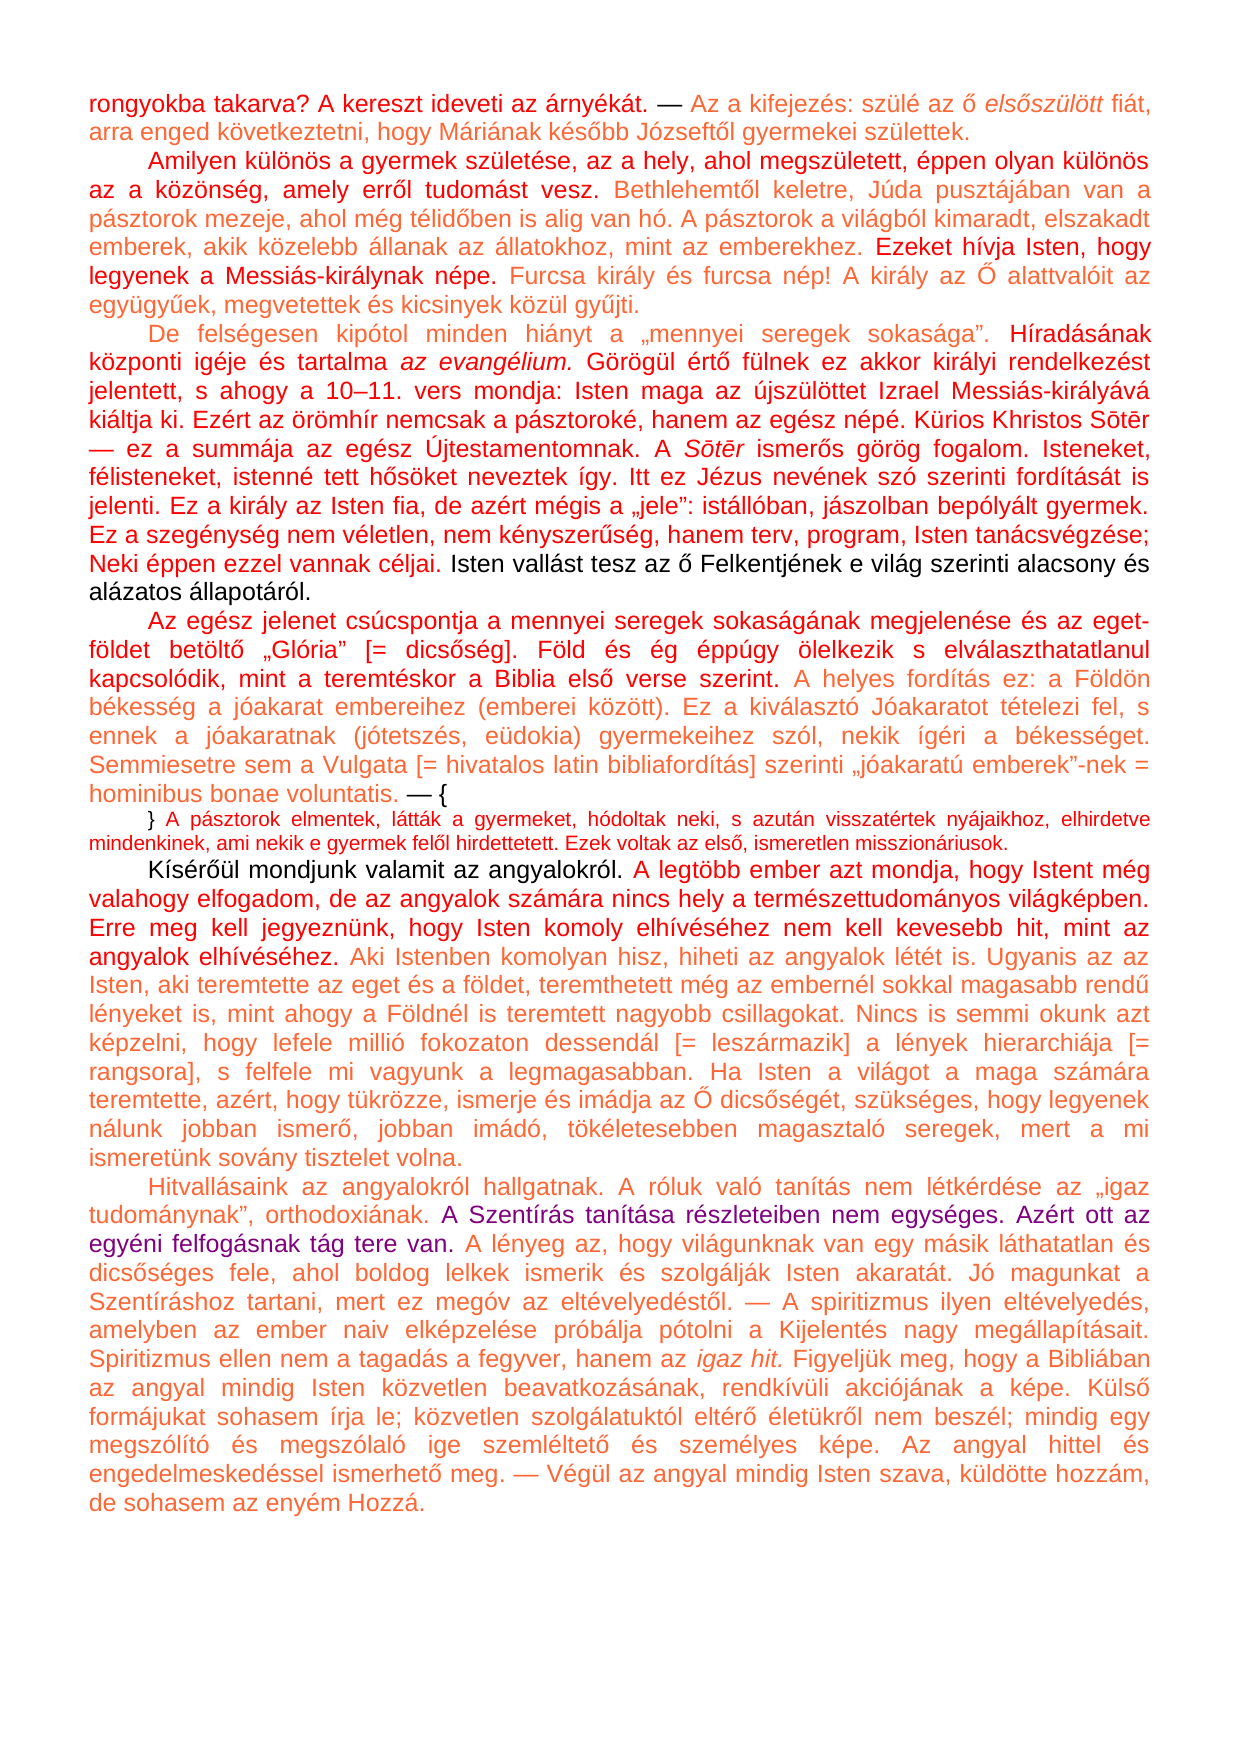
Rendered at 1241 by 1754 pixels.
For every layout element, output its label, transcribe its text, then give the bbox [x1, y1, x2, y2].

text Amilyen különös a gyermek születése, az a hely, ahol megszületett, éppen olyan különös az a közönség, amely erről tudomást vesz. Bethlehemtől keletre, Júda pusztájában van a pásztorok mezeje, ahol még télidőben is alig van hó. A pásztorok a világból kimaradt, elszakadt emberek, akik közelebb állanak az állatokhoz, mint az emberekhez. Ezeket hívja Isten, hogy legyenek a Messiás-királynak népe. Furcsa király és furcsa nép! A király az Ő alattvalóit az együgyűek, megvetettek és kicsinyek közül gyűjti. [88, 146, 1152, 318]
text De felségesen kipótol minden hiányt a „mennyei seregek sokasága”. Híradásának központi igéje és tartalma az evangélium. Görögül értő fülnek ez akkor királyi rendelkezést jelentett, s ahogy a 10‒11. vers mondja: Isten maga az újszülöttet Izrael Messiás-királyává kiáltja ki. Ezért az örömhír nemcsak a pásztoroké, hanem az egész népé. Kürios Khristos Sōtēr — ez a summája az egész Újtestamentomnak. A Sōtēr ismerős görög fogalom. Isteneket, félisteneket, istenné tett hősöket neveztek így. Itt ez Jézus nevének szó szerinti fordítását is jelenti. Ez a király az Isten fia, de azért mégis a „jele”: istállóban, jászolban bepólyált gyermek. Ez a szegénység nem véletlen, nem kényszerűség, hanem terv, program, Isten tanácsvégzése; Neki éppen ezzel vannak céljai. Isten vallást tesz az ő Felkentjének e világ szerinti alacsony és alázatos állapotáról. [88, 318, 1152, 606]
text Kísérőül mondjunk valamit az angyalokról. A legtöbb ember azt mondja, hogy Istent még valahogy elfogadom, de az angyalok számára nincs hely a természettudományos világképben. Erre meg kell jegyeznünk, hogy Isten komoly elhívéséhez nem kell kevesebb hit, mint az angyalok elhívéséhez. Aki Istenben komolyan hisz, hiheti az angyalok létét is. Ugyanis az az Isten, aki teremtette az eget és a földet, teremthetett még az embernél sokkal magasabb rendű lényeket is, mint ahogy a Földnél is teremtett nagyobb csillagokat. Nincs is semmi okunk azt képzelni, hogy lefele millió fokozaton dessendál [= leszármazik] a lények hierarchiája [= rangsora], s felfele mi vagyunk a legmagasabban. Ha Isten a világot a maga számára teremtette, azért, hogy tükrözze, ismerje és imádja az Ő dicsőségét, szükséges, hogy legyenek nálunk jobban ismerő, jobban imádó, tökéletesebben magasztaló seregek, mert a mi ismeretünk sovány tisztelet volna. [88, 855, 1152, 1171]
text Hitvallásaink az angyalokról hallgatnak. A róluk való tanítás nem létkérdése az „igaz tudománynak”, orthodoxiának. A Szentírás tanítása részleteiben nem egységes. Azért ott az egyéni felfogásnak tág tere van. A lényeg az, hogy világunknak van egy másik láthatatlan és dicsőséges fele, ahol boldog lelkek ismerik és szolgálják Isten akaratát. Jó magunkat a Szentíráshoz tartani, mert ez megóv az eltévelyedéstől. — A spiritizmus ilyen eltévelyedés, amelyben az ember naiv elképzelése próbálja pótolni a Kijelentés nagy megállapításait. Spiritizmus ellen nem a tagadás a fegyver, hanem az igaz hit. Figyeljük meg, hogy a Bibliában az angyal mindig Isten közvetlen beavatkozásának, rendkívüli akciójának a képe. Külső formájukat sohasem írja le; közvetlen szolgálatuktól eltérő életükről nem beszél; mindig egy megszólító és megszólaló ige szemléltető és személyes képe. Az angyal hittel és engedelmeskedéssel ismerhető meg. — Végül az angyal mindig Isten szava, küldötte hozzám, de sohasem az enyém Hozzá. [88, 1171, 1152, 1516]
text rongyokba takarva? A kereszt ideveti az árnyékát. — Az a kifejezés: szülé az ő elsőszülött fiát, arra enged következtetni, hogy Máriának később Józseftől gyermekei születtek. [88, 88, 1152, 146]
text } A pásztorok elmentek, látták a gyermeket, hódoltak neki, s azután visszatértek nyájaikhoz, elhirdetve mindenkinek, ami nekik e gyermek felől hirdettetett. Ezek voltak az első, ismeretlen misszionáriusok. [88, 807, 1152, 855]
text Az egész jelenet csúcspontja a mennyei seregek sokaságának megjelenése és az eget-földet betöltő „Glória” [= dicsőség]. Föld és ég éppúgy ölelkezik s elválaszthatatlanul kapcsolódik, mint a teremtéskor a Biblia első verse szerint. A helyes fordítás ez: a Földön békesség a jóakarat embereihez (emberei között). Ez a kiválasztó Jóakaratot tételezi fel, s ennek a jóakaratnak (jótetszés, eüdokia) gyermekeihez szól, nekik ígéri a békességet. Semmiesetre sem a Vulgata [= hivatalos latin bibliafordítás] szerinti „jóakaratú emberek”-nek = hominibus bonae voluntatis. — { [88, 606, 1152, 807]
